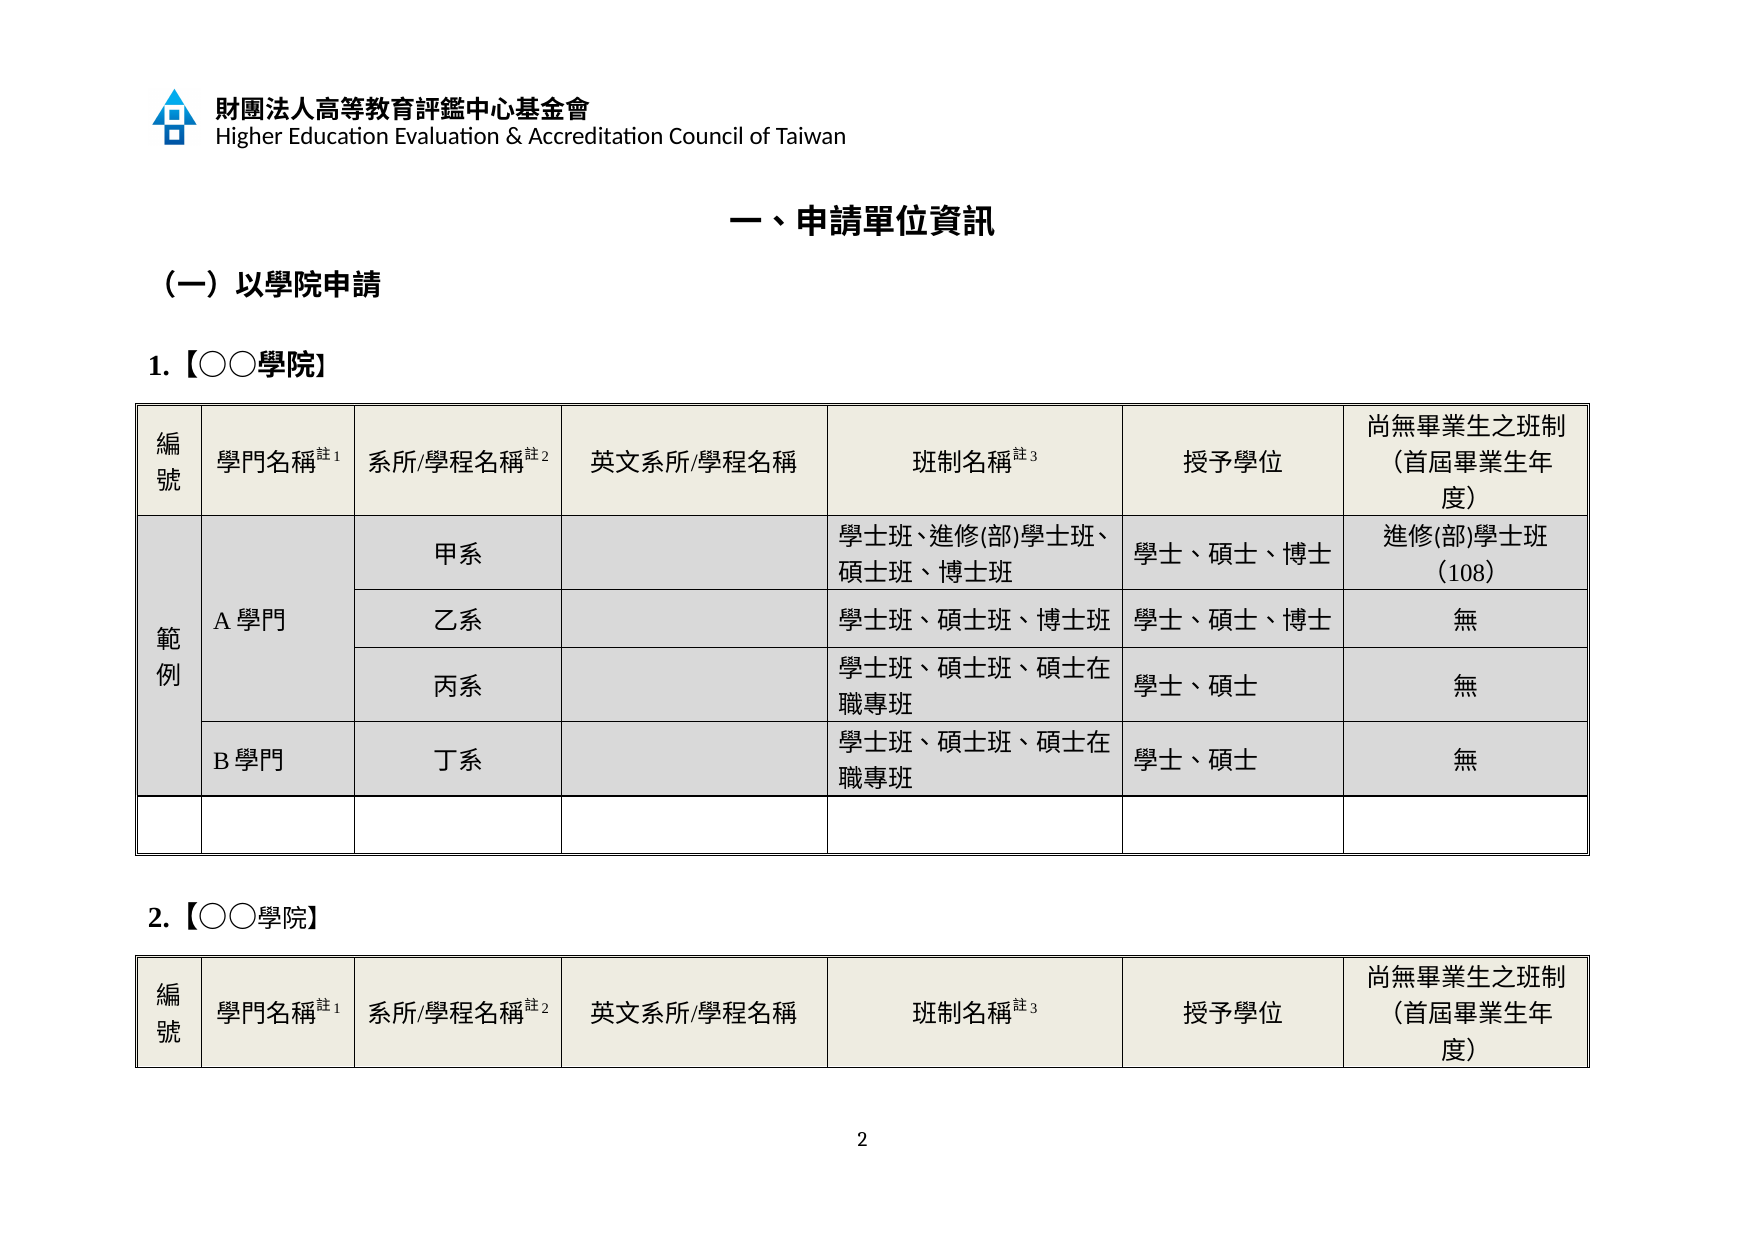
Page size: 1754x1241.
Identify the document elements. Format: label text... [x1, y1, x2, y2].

table_header 尚無畢業生之班制 （首屆畢業生年度） [1344, 958, 1587, 1066]
table_cell [202, 797, 354, 853]
table_cell 學士班、碩士班、博士班 [828, 590, 1122, 647]
table_cell 學士班、碩士班、碩士在職專班 [828, 648, 1122, 721]
table_cell 甲系 [355, 516, 561, 589]
table_cell 無 [1344, 722, 1587, 795]
table_cell [138, 797, 201, 853]
table_cell [562, 722, 827, 795]
table_cell 無 [1344, 648, 1587, 721]
picture [147, 88, 201, 146]
table_cell 範例 [138, 516, 201, 795]
table_cell 無 [1344, 590, 1587, 647]
text （一）以學院申請 [148, 262, 1577, 304]
table_header 學門名稱註1 [202, 958, 354, 1066]
table_header 英文系所/學程名稱 [562, 958, 827, 1066]
table_header 系所/學程名稱註2 [355, 958, 561, 1066]
table_cell [1344, 797, 1587, 853]
table_cell [355, 797, 561, 853]
text 一、申請單位資訊 [148, 195, 1577, 243]
table_cell [562, 590, 827, 647]
table_cell 學士、碩士 [1123, 722, 1343, 795]
table_header 班制名稱註3 [828, 406, 1122, 515]
table_cell A學門 [202, 516, 354, 721]
table_header 授予學位 [1123, 958, 1343, 1066]
table_cell 乙系 [355, 590, 561, 647]
table_cell 學士、碩士 [1123, 648, 1343, 721]
table_cell 丁系 [355, 722, 561, 795]
table_cell 進修(部)學士班（108） [1344, 516, 1587, 589]
table_header 學門名稱註1 [202, 406, 354, 515]
table_cell 學士、碩士、博士 [1123, 590, 1343, 647]
table_cell 丙系 [355, 648, 561, 721]
table_cell 學士班、碩士班、碩士在職專班 [828, 722, 1122, 795]
table_cell 學士班、進修(部)學士班、碩士班、博士班 [828, 516, 1122, 589]
table_cell B學門 [202, 722, 354, 795]
table_header 授予學位 [1123, 406, 1343, 515]
text 2.【○○學院】 [148, 893, 1577, 936]
table_header 班制名稱註3 [828, 958, 1122, 1066]
table_cell [828, 797, 1122, 853]
table_cell [562, 648, 827, 721]
table_header 尚無畢業生之班制 （首屆畢業生年度） [1344, 406, 1587, 515]
table_header 系所/學程名稱註2 [355, 406, 561, 515]
table_cell [562, 797, 827, 853]
table_cell [562, 516, 827, 589]
text 1.【○○學院】 [148, 342, 1577, 384]
table_header 編號 [138, 406, 201, 515]
table_header 編號 [138, 958, 201, 1066]
table_cell [1123, 797, 1343, 853]
table_header 英文系所/學程名稱 [562, 406, 827, 515]
table_cell 學士、碩士、博士 [1123, 516, 1343, 589]
